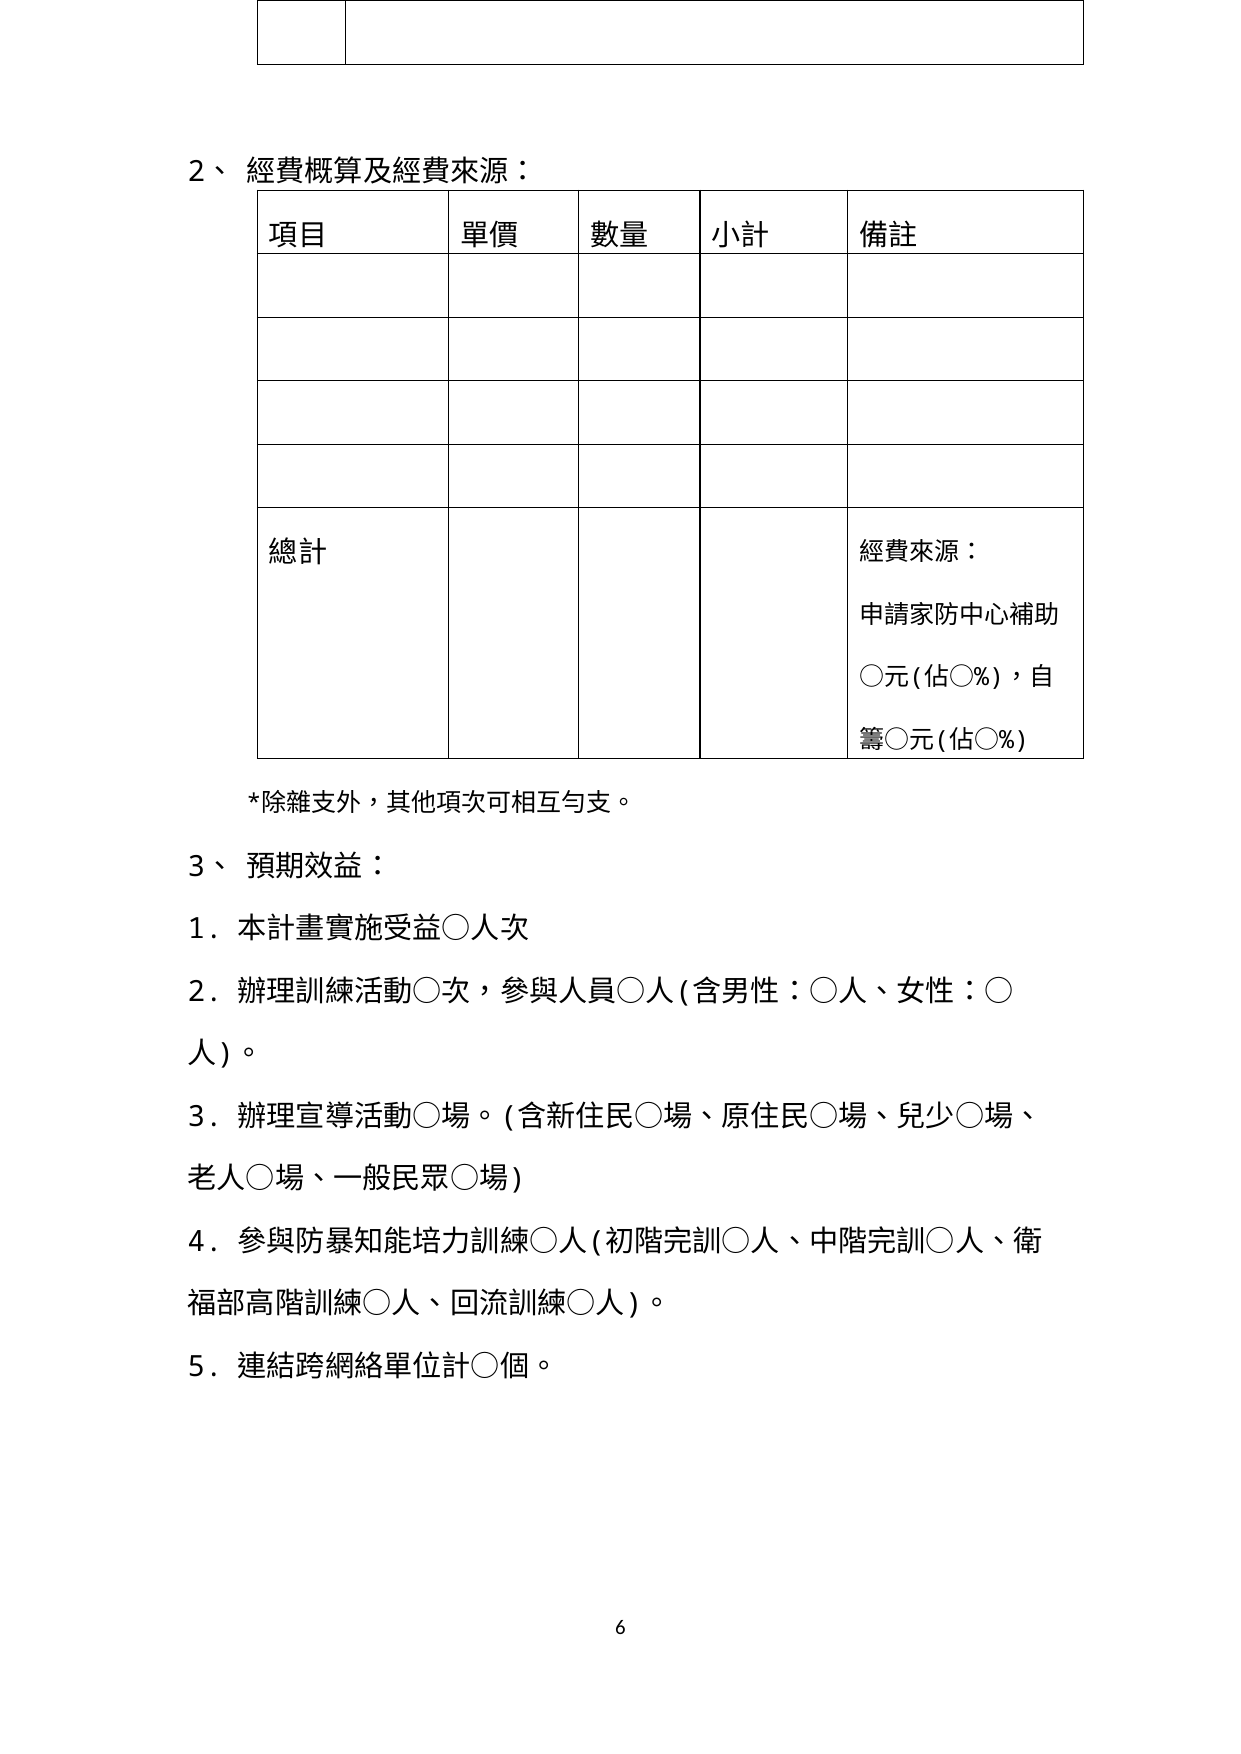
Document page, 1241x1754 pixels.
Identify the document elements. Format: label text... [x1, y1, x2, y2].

table_header 小計 [701, 191, 847, 253]
table_cell [346, 1, 1083, 63]
table_cell [449, 508, 578, 758]
table_cell [701, 381, 847, 444]
table_header 項目 [258, 191, 448, 253]
table_cell [848, 381, 1083, 444]
table_cell [701, 254, 847, 317]
list 辦理訓練活動○次，參與人員○人(含男性：○人、女性：○人)。 [187, 947, 1053, 1072]
list 預期效益： [187, 822, 1053, 884]
table_cell [449, 318, 578, 380]
table_cell [579, 381, 699, 444]
table_cell [258, 254, 448, 317]
table_header 單價 [449, 191, 578, 253]
table_header 數量 [579, 191, 699, 253]
table_cell [258, 445, 448, 507]
table_cell [258, 1, 345, 63]
list 本計畫實施受益○人次 [187, 884, 1053, 947]
table_cell [579, 445, 699, 507]
list 經費概算及經費來源： [187, 127, 1053, 189]
text *除雜支外，其他項次可相互勻支。 [246, 759, 1053, 822]
table_cell [701, 508, 847, 758]
table_cell 總計 [258, 508, 448, 758]
table_cell 經費來源： 申請家防中心補助○元(佔○%)，自籌○元(佔○%) [848, 508, 1083, 758]
table_cell [848, 254, 1083, 317]
table_cell [258, 381, 448, 444]
list 辦理宣導活動○場。(含新住民○場、原住民○場、兒少○場、老人○場、一般民眾○場) [187, 1072, 1053, 1197]
list 參與防暴知能培力訓練○人(初階完訓○人、中階完訓○人、衛福部高階訓練○人、回流訓練○人)。 [187, 1197, 1053, 1322]
table_cell [449, 381, 578, 444]
table_cell [579, 508, 699, 758]
table_cell [848, 445, 1083, 507]
table_cell [701, 318, 847, 380]
table_cell [701, 445, 847, 507]
table_cell [579, 318, 699, 380]
table_cell [258, 318, 448, 380]
table_cell [579, 254, 699, 317]
table_cell [449, 254, 578, 317]
list 連結跨網絡單位計○個。 [187, 1322, 1053, 1384]
table_cell [848, 318, 1083, 380]
table_cell [449, 445, 578, 507]
table_header 備註 [848, 191, 1083, 253]
